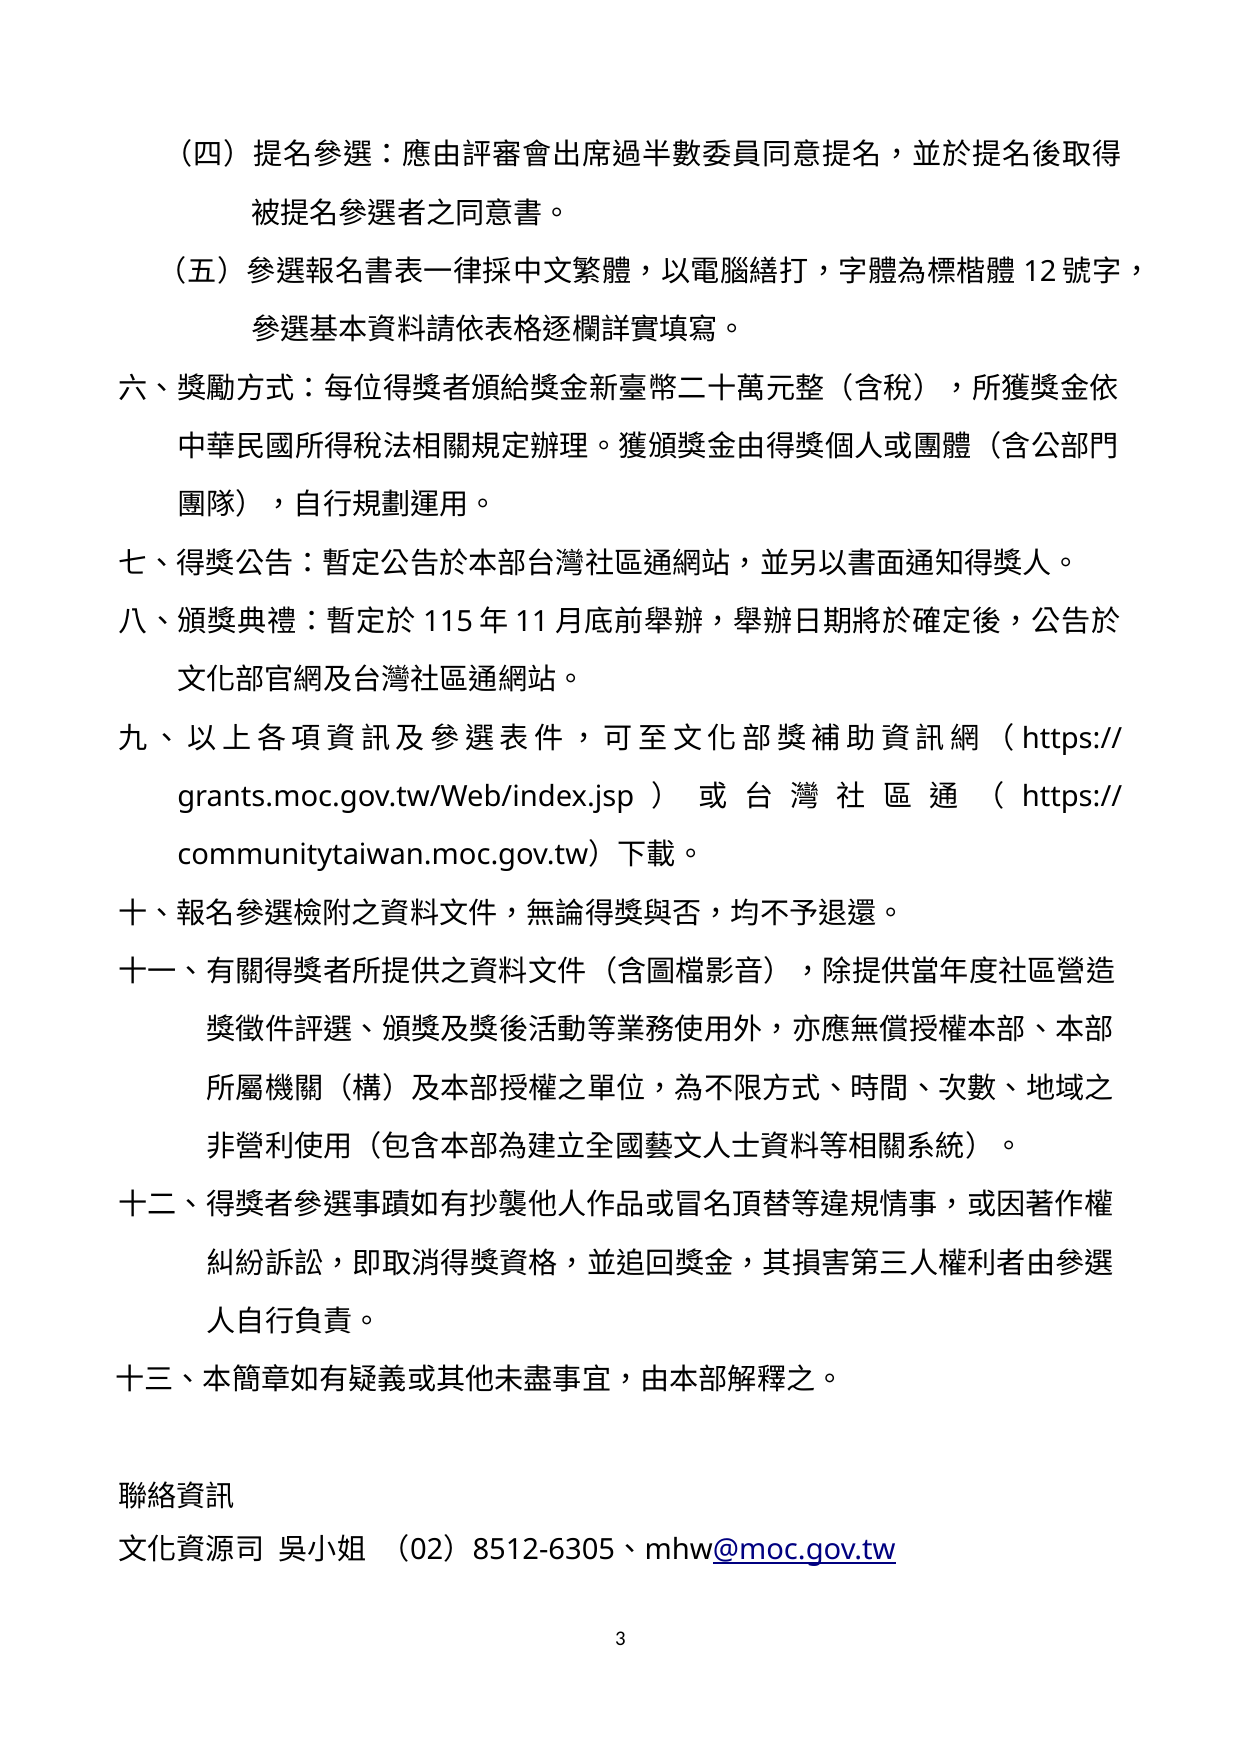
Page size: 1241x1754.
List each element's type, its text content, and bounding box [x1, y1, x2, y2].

text 十三、本簡章如有疑義或其他未盡事宜，由本部解釋之。 [115, 1343, 1122, 1401]
text 七、得獎公告：暫定公告於本部台灣社區通網站，並另以書面通知得獎人。 [118, 526, 1122, 585]
text （四）提名參選：應由評審會出席過半數委員同意提名，並於提名後取得被提名參選者之同意書。 [133, 118, 1122, 235]
text 十一、有關得獎者所提供之資料文件（含圖檔影音），除提供當年度社區營造獎徵件評選、頒獎及獎後活動等業務使用外，亦應無償授權本部、本部所屬機關（構）及本部授權之單位，為不限方式、時間、次數、地域之非營利使用（包含本部為建立全國藝文人士資料等相關系統）。 [118, 935, 1116, 1168]
text 九、以上各項資訊及參選表件，可至文化部獎補助資訊網（https://grants.moc.gov.tw/Web/index.jsp）或台灣社區通（https://communitytaiwan.moc.gov.tw）下載。 [118, 701, 1122, 876]
text 聯絡資訊 [118, 1460, 1122, 1518]
text （五）參選報名書表一律採中文繁體，以電腦繕打，字體為標楷體12號字，參選基本資料請依表格逐欄詳實填寫。 [158, 235, 1122, 351]
text 十、報名參選檢附之資料文件，無論得獎與否，均不予退還。 [118, 876, 1122, 935]
text 十二、得獎者參選事蹟如有抄襲他人作品或冒名頂替等違規情事，或因著作權糾紛訴訟，即取消得獎資格，並追回獎金，其損害第三人權利者由參選人自行負責。 [118, 1168, 1116, 1343]
text 文化資源司 吳小姐 （02）8512-6305、mhw@moc.gov.tw [118, 1518, 1122, 1570]
text 六、獎勵方式：每位得獎者頒給獎金新臺幣二十萬元整（含稅），所獲獎金依中華民國所得稅法相關規定辦理。獲頒獎金由得獎個人或團體（含公部門團隊），自行規劃運用。 [118, 351, 1122, 526]
text 八、頒獎典禮：暫定於115年11月底前舉辦，舉辦日期將於確定後，公告於文化部官網及台灣社區通網站。 [118, 585, 1122, 701]
